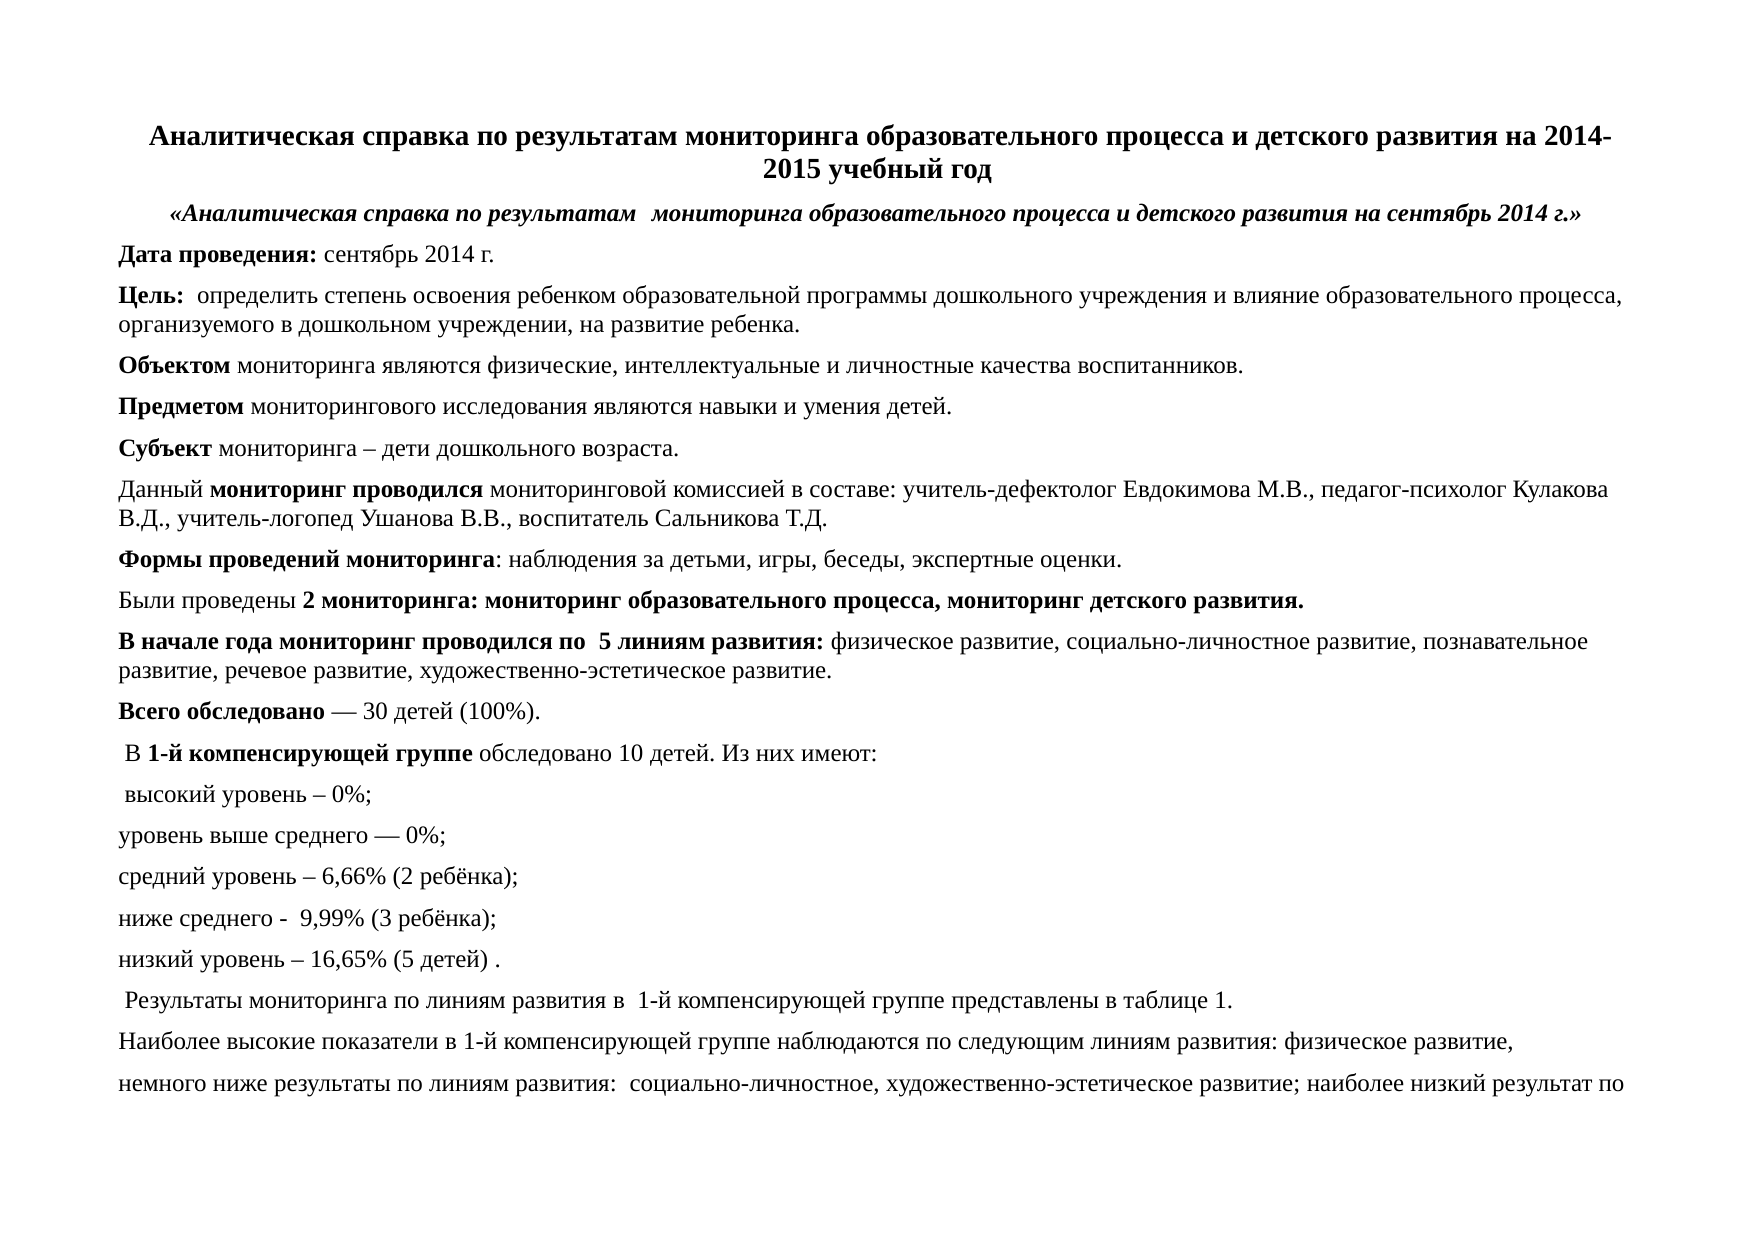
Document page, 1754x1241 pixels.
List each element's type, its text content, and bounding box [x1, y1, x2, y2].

text Предметом мониторингового исследования являются навыки и умения детей. [118, 391, 1636, 420]
text немного ниже результаты по линиям развития: социально-личностное, художественно-эстетическое развитие; наиболее низкий результат по [118, 1068, 1636, 1096]
text высокий уровень – 0%; [118, 779, 1636, 808]
text Всего обследовано — 30 детей (100%). [118, 696, 1636, 725]
text Дата проведения: сентябрь 2014 г. [118, 239, 1636, 268]
text низкий уровень – 16,65% (5 детей) . [118, 944, 1636, 973]
text В 1-й компенсирующей группе обследовано 10 детей. Из них имеют: [118, 738, 1636, 766]
text Аналитическая справка по результатам мониторинга образовательного процесса и детского развития на 2014-2015 учебный год [118, 118, 1636, 185]
text Были проведены 2 мониторинга: мониторинг образовательного процесса, мониторинг детского развития. [118, 585, 1636, 614]
text В начале года мониторинг проводился по 5 линиям развития: физическое развитие, социально-личностное развитие, познавательное развитие, речевое развитие, художественно-эстетическое развитие. [118, 626, 1636, 684]
text Субъект мониторинга – дети дошкольного возраста. [118, 433, 1636, 461]
text Цель: определить степень освоения ребенком образовательной программы дошкольного учреждения и влияние образовательного процесса, организуемого в дошкольном учреждении, на развитие ребенка. [118, 280, 1636, 338]
text Наиболее высокие показатели в 1-й компенсирующей группе наблюдаются по следующим линиям развития: физическое развитие, [118, 1026, 1636, 1055]
text «Аналитическая справка по результатам мониторинга образовательного процесса и детского развития на сентябрь 2014 г.» [118, 198, 1636, 226]
text Объектом мониторинга являются физические, интеллектуальные и личностные качества воспитанников. [118, 350, 1636, 379]
text средний уровень – 6,66% (2 ребёнка); [118, 861, 1636, 890]
text Результаты мониторинга по линиям развития в 1-й компенсирующей группе представлены в таблице 1. [118, 985, 1636, 1014]
text уровень выше среднего — 0%; [118, 820, 1636, 849]
text Формы проведений мониторинга: наблюдения за детьми, игры, беседы, экспертные оценки. [118, 544, 1636, 573]
text ниже среднего - 9,99% (3 ребёнка); [118, 903, 1636, 931]
text Данный мониторинг проводился мониторинговой комиссией в составе: учитель-дефектолог Евдокимова М.В., педагог-психолог Кулакова В.Д., учитель-логопед Ушанова В.В., воспитатель Сальникова Т.Д. [118, 474, 1636, 531]
